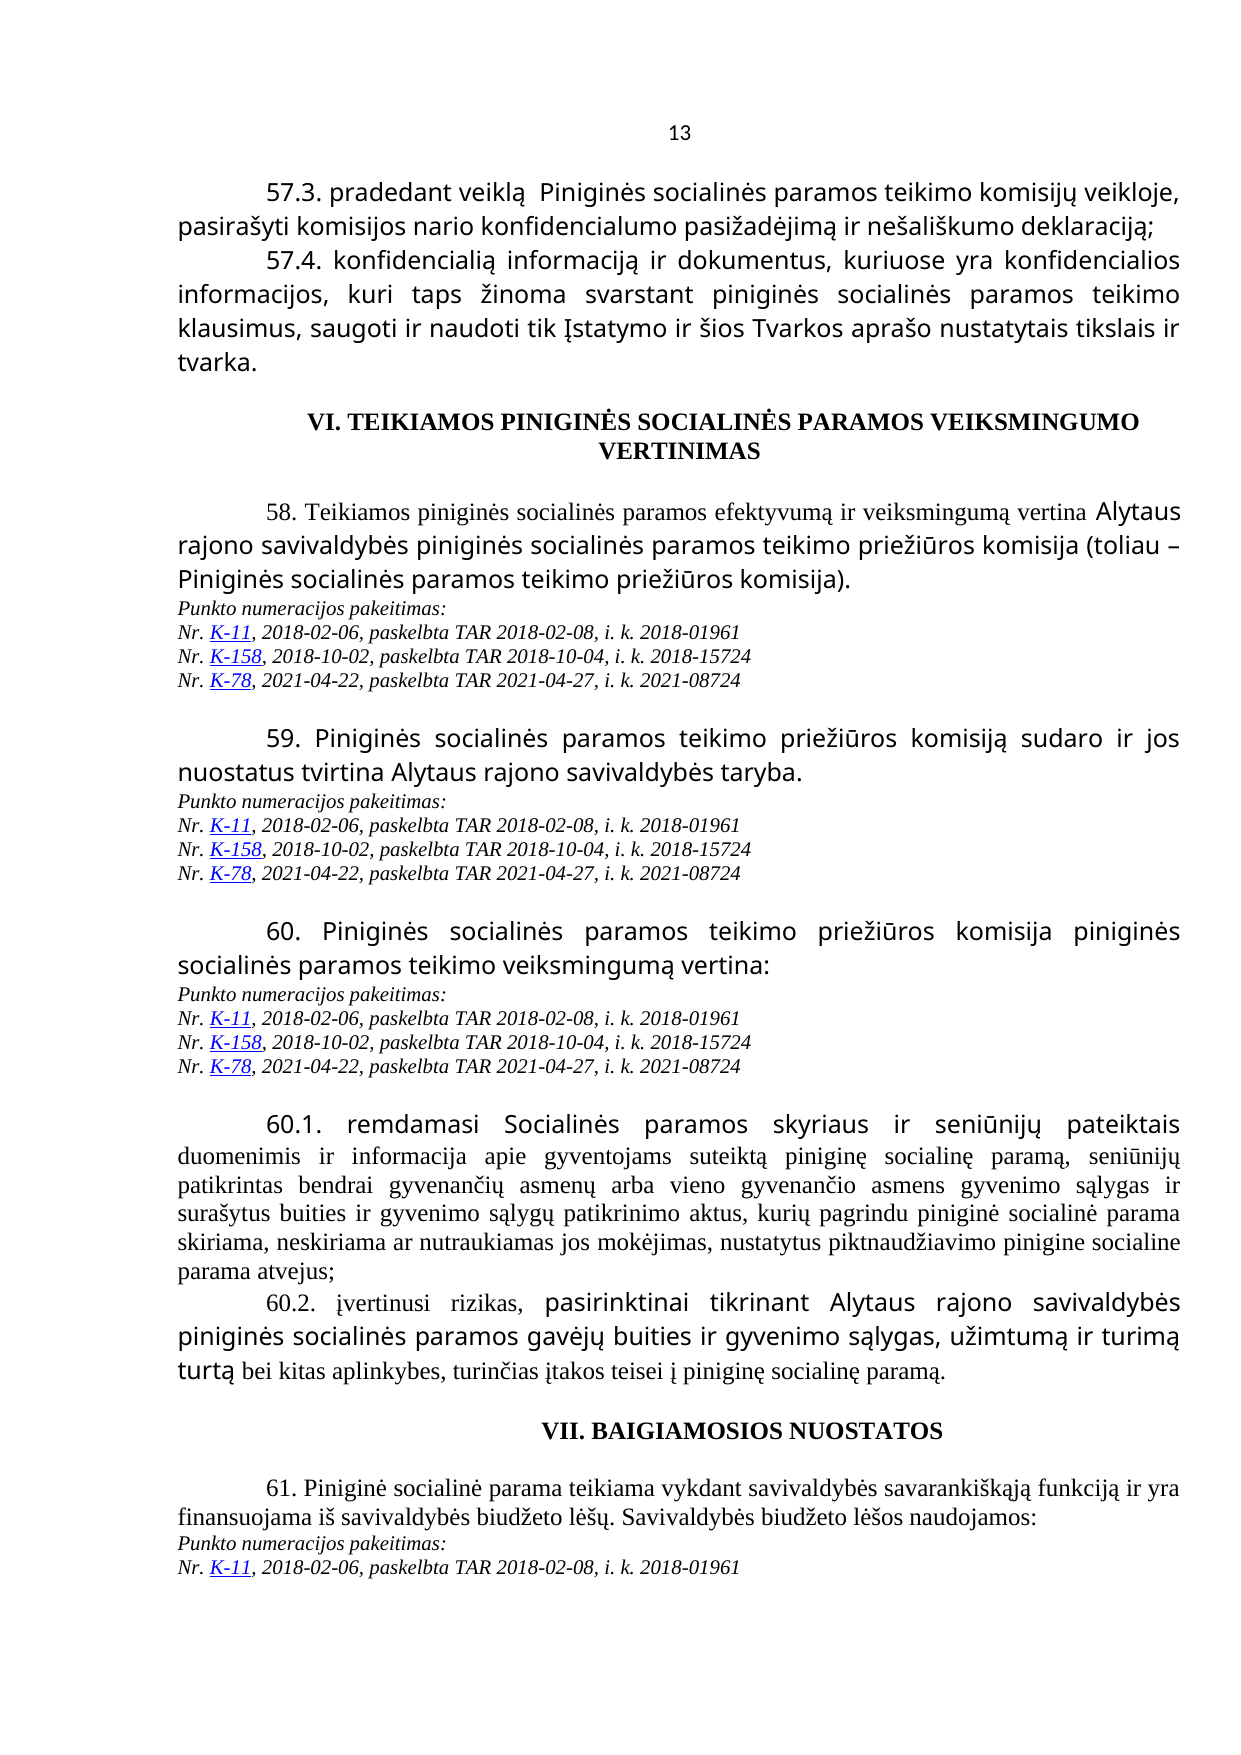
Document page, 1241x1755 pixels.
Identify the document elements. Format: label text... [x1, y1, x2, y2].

text VII. BAIGIAMOSIOS NUOSTATOS [215, 1416, 1181, 1444]
text 59. Piniginės socialinės paramos teikimo priežiūros komisiją sudaro ir jos nuostatus tvirtina Alytaus rajono savivaldybės taryba. [177, 721, 1181, 789]
text Nr. K-158, 2018-10-02, paskelbta TAR 2018-10-04, i. k. 2018-15724 [177, 837, 1181, 861]
text Nr. K-11, 2018-02-06, paskelbta TAR 2018-02-08, i. k. 2018-01961 [177, 1006, 1181, 1030]
text Nr. K-158, 2018-10-02, paskelbta TAR 2018-10-04, i. k. 2018-15724 [177, 1030, 1181, 1054]
text Nr. K-11, 2018-02-06, paskelbta TAR 2018-02-08, i. k. 2018-01961 [177, 813, 1181, 837]
text Punkto numeracijos pakeitimas: [177, 596, 1181, 620]
text Punkto numeracijos pakeitimas: [177, 1531, 1181, 1555]
text VI. TEIKIAMOS PINIGINĖS SOCIALINĖS PARAMOS VEIKSMINGUMO VERTINIMAS [177, 407, 1181, 465]
text 60. Piniginės socialinės paramos teikimo priežiūros komisija piniginės socialinės paramos teikimo veiksmingumą vertina: [177, 914, 1181, 982]
text Punkto numeracijos pakeitimas: [177, 789, 1181, 813]
text 60.2. įvertinusi rizikas, pasirinktinai tikrinant Alytaus rajono savivaldybės piniginės socialinės paramos gavėjų buities ir gyvenimo sąlygas, užimtumą ir turimą turtą bei kitas aplinkybes, turinčias įtakos teisei į piniginę socialinę paramą. [177, 1285, 1181, 1387]
text 57.4. konfidencialią informaciją ir dokumentus, kuriuose yra konfidencialios informacijos, kuri taps žinoma svarstant piniginės socialinės paramos teikimo klausimus, saugoti ir naudoti tik Įstatymo ir šios Tvarkos aprašo nustatytais tikslais ir tvarka. [177, 242, 1181, 378]
text Nr. K-158, 2018-10-02, paskelbta TAR 2018-10-04, i. k. 2018-15724 [177, 644, 1181, 668]
text Nr. K-11, 2018-02-06, paskelbta TAR 2018-02-08, i. k. 2018-01961 [177, 1555, 1181, 1579]
text Nr. K-78, 2021-04-22, paskelbta TAR 2021-04-27, i. k. 2021-08724 [177, 1054, 1181, 1078]
text 60.1. remdamasi Socialinės paramos skyriaus ir seniūnijų pateiktais duomenimis ir informacija apie gyventojams suteiktą piniginę socialinę paramą, seniūnijų patikrintas bendrai gyvenančių asmenų arba vieno gyvenančio asmens gyvenimo sąlygas ir surašytus buities ir gyvenimo sąlygų patikrinimo aktus, kurių pagrindu piniginė socialinė parama skiriama, neskiriama ar nutraukiamas jos mokėjimas, nustatytus piktnaudžiavimo pinigine socialine parama atvejus; [177, 1107, 1181, 1285]
text 57.3. pradedant veiklą Piniginės socialinės paramos teikimo komisijų veikloje, pasirašyti komisijos nario konfidencialumo pasižadėjimą ir nešališkumo deklaraciją; [177, 174, 1181, 242]
text 61. Piniginė socialinė parama teikiama vykdant savivaldybės savarankiškąją funkciją ir yra finansuojama iš savivaldybės biudžeto lėšų. Savivaldybės biudžeto lėšos naudojamos: [177, 1473, 1181, 1531]
text 58. Teikiamos piniginės socialinės paramos efektyvumą ir veiksmingumą vertina Alytaus rajono savivaldybės piniginės socialinės paramos teikimo priežiūros komisija (toliau – Piniginės socialinės paramos teikimo priežiūros komisija). [177, 493, 1181, 596]
text Nr. K-11, 2018-02-06, paskelbta TAR 2018-02-08, i. k. 2018-01961 [177, 620, 1181, 644]
text Punkto numeracijos pakeitimas: [177, 982, 1181, 1006]
text Nr. K-78, 2021-04-22, paskelbta TAR 2021-04-27, i. k. 2021-08724 [177, 668, 1181, 692]
text Nr. K-78, 2021-04-22, paskelbta TAR 2021-04-27, i. k. 2021-08724 [177, 861, 1181, 885]
